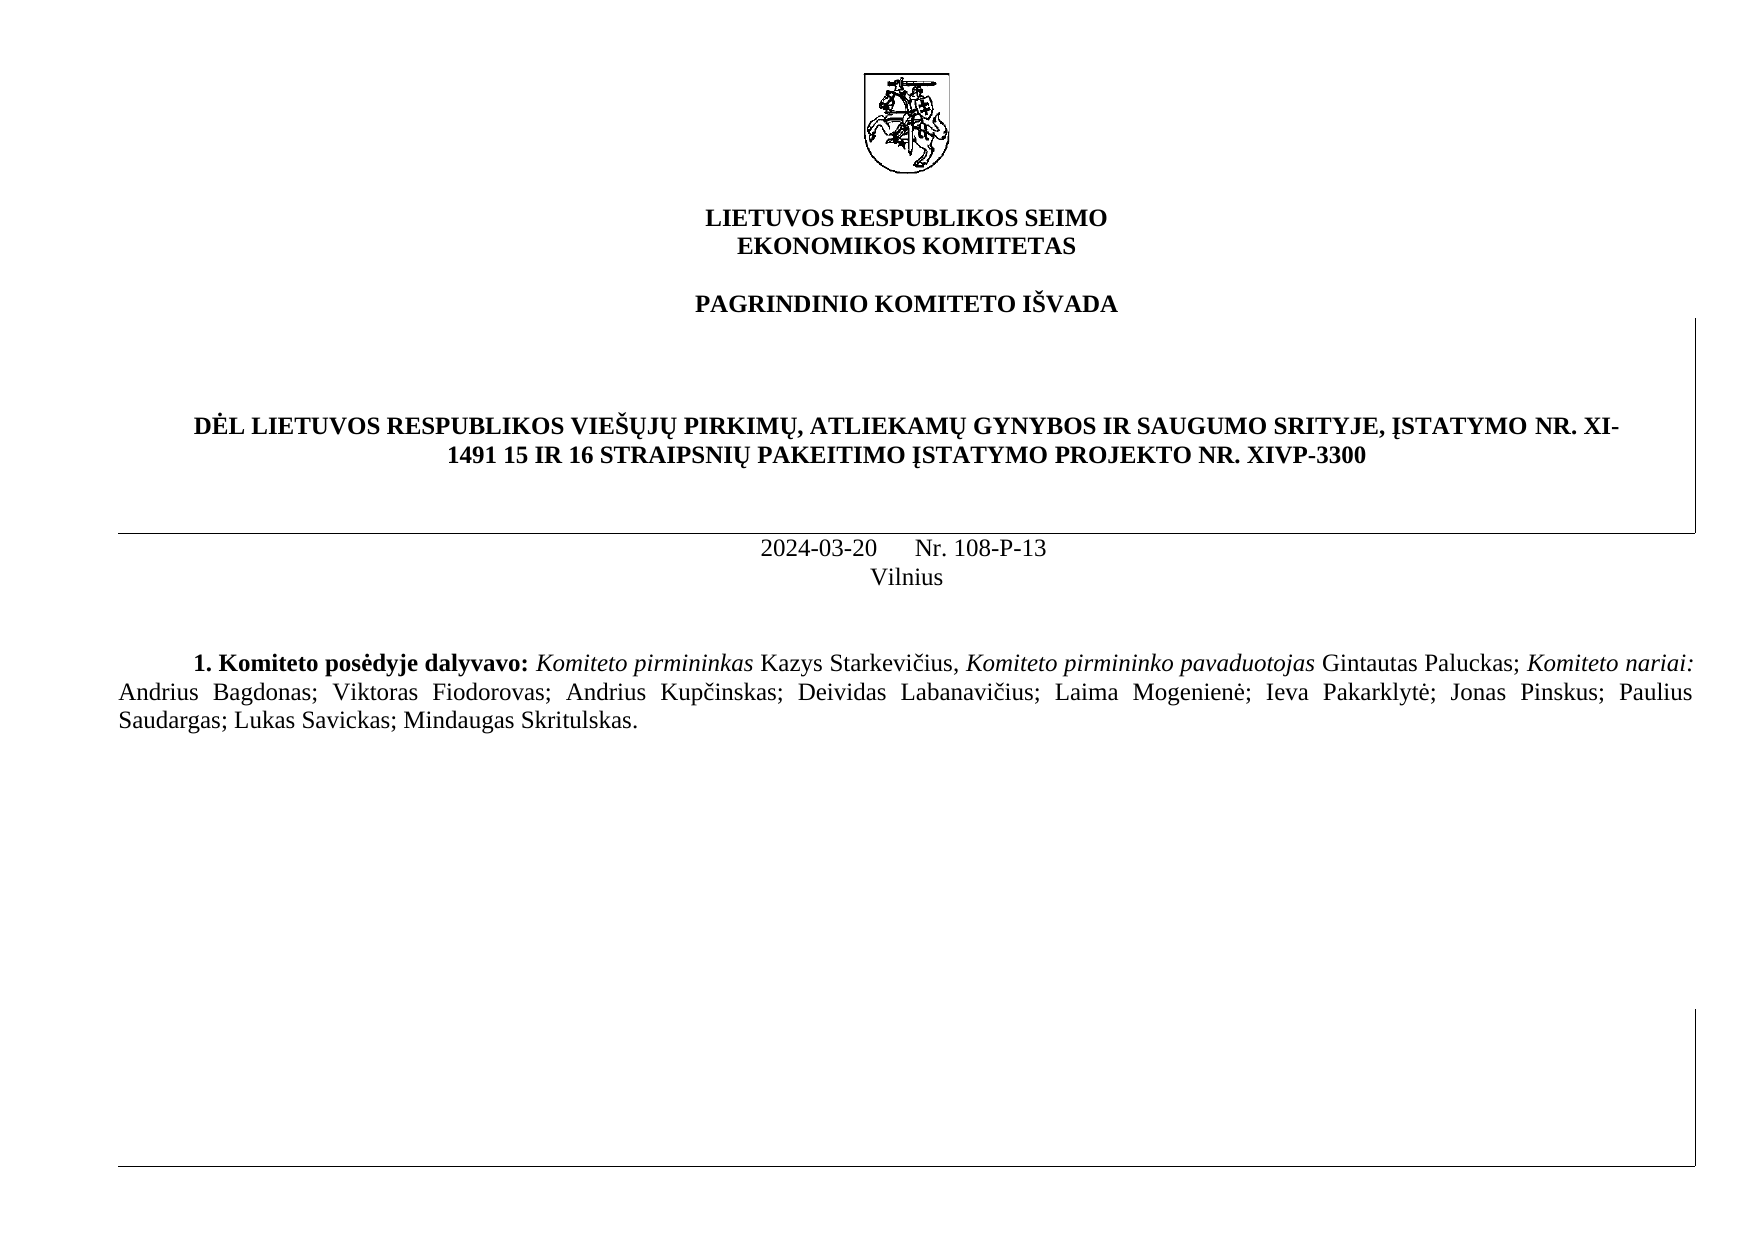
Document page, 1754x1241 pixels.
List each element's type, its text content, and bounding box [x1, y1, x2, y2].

text Vilnius [118, 562, 1695, 591]
text EKONOMIKOS KOMITETAS [118, 231, 1695, 260]
text PAGRINDINIO KOMITETO IŠVADA [118, 289, 1695, 318]
text DĖL LIETUVOS RESPUBLIKOS VIEŠŲJŲ PIRKIMŲ, ATLIEKAMŲ GYNYBOS IR SAUGUMO SRITYJE, ĮSTATYMO NR. XI-1491 15 IR 16 STRAIPSNIŲ PAKEITIMO ĮSTATYMO PROJEKTO NR. XIVP-3300 [118, 411, 1695, 533]
text 1. Komiteto posėdyje dalyvavo: Komiteto pirmininkas Kazys Starkevičius, Komiteto pirmininko pavaduotojas Gintautas Paluckas; Komiteto nariai: Andrius Bagdonas; Viktoras Fiodorovas; Andrius Kupčinskas; Deividas Labanavičius; Laima Mogenienė; Ieva Pakarklytė; Jonas Pinskus; Paulius Saudargas; Lukas Savickas; Mindaugas Skritulskas. [118, 648, 1695, 734]
text LIETUVOS RESPUBLIKOS SEIMO [118, 203, 1695, 231]
text 2024-03-20 Nr. 108-P-13 [118, 533, 1695, 562]
